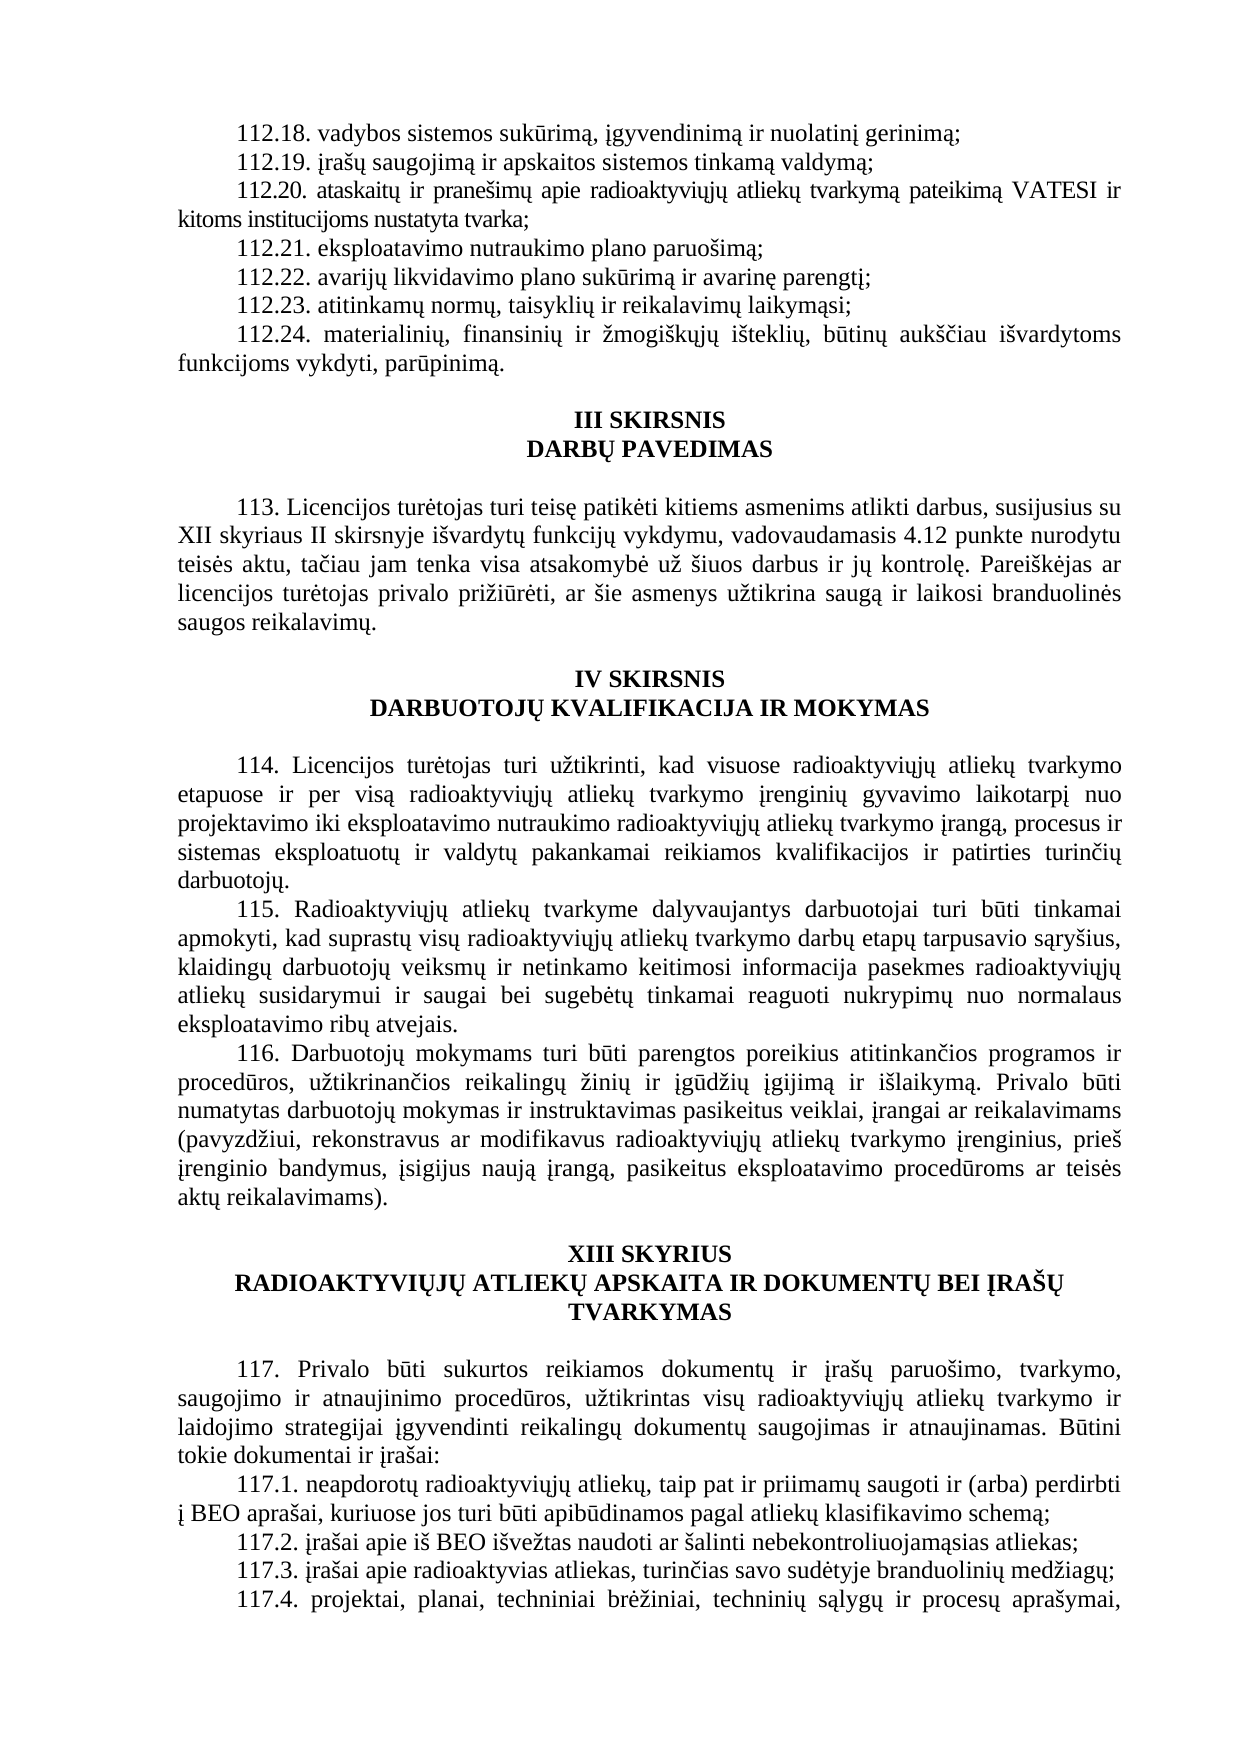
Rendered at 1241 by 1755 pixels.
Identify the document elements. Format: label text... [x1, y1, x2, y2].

text 115. Radioaktyviųjų atliekų tvarkyme dalyvaujantys darbuotojai turi būti tinkamai apmokyti, kad suprastų visų radioaktyviųjų atliekų tvarkymo darbų etapų tarpusavio sąryšius, klaidingų darbuotojų veiksmų ir netinkamo keitimosi informacija pasekmes radioaktyviųjų atliekų susidarymui ir saugai bei sugebėtų tinkamai reaguoti nukrypimų nuo normalaus eksploatavimo ribų atvejais. [177, 894, 1122, 1038]
text 112.23. atitinkamų normų, taisyklių ir reikalavimų laikymąsi; [177, 291, 1122, 319]
text 112.18. vadybos sistemos sukūrimą, įgyvendinimą ir nuolatinį gerinimą; [177, 118, 1122, 147]
text DARBŲ PAVEDIMAS [177, 434, 1122, 463]
text DARBUOTOJŲ KVALIFIKACIJA IR MOKYMAS [177, 693, 1122, 722]
text IV SKIRSNIS [177, 664, 1122, 693]
text 117.4. projektai, planai, techniniai brėžiniai, techninių sąlygų ir procesų aprašymai, [177, 1584, 1122, 1613]
text 112.22. avarijų likvidavimo plano sukūrimą ir avarinę parengtį; [177, 262, 1122, 291]
text 112.24. materialinių, finansinių ir žmogiškųjų išteklių, būtinų aukščiau išvardytoms funkcijoms vykdyti, parūpinimą. [177, 319, 1122, 377]
text 112.20. ataskaitų ir pranešimų apie radioaktyviųjų atliekų tvarkymą pateikimą VATESI ir kitoms institucijoms nustatyta tvarka; [177, 176, 1122, 233]
text 117.2. įrašai apie iš BEO išvežtas naudoti ar šalinti nebekontroliuojamąsias atliekas; [177, 1527, 1122, 1556]
text 112.21. eksploatavimo nutraukimo plano paruošimą; [177, 233, 1122, 262]
text 117.1. neapdorotų radioaktyviųjų atliekų, taip pat ir priimamų saugoti ir (arba) perdirbti į BEO aprašai, kuriuose jos turi būti apibūdinamos pagal atliekų klasifikavimo schemą; [177, 1469, 1122, 1527]
text 116. Darbuotojų mokymams turi būti parengtos poreikius atitinkančios programos ir procedūros, užtikrinančios reikalingų žinių ir įgūdžių įgijimą ir išlaikymą. Privalo būti numatytas darbuotojų mokymas ir instruktavimas pasikeitus veiklai, įrangai ar reikalavimams (pavyzdžiui, rekonstravus ar modifikavus radioaktyviųjų atliekų tvarkymo įrenginius, prieš įrenginio bandymus, įsigijus naują įrangą, pasikeitus eksploatavimo procedūroms ar teisės aktų reikalavimams). [177, 1038, 1122, 1211]
text 114. Licencijos turėtojas turi užtikrinti, kad visuose radioaktyviųjų atliekų tvarkymo etapuose ir per visą radioaktyviųjų atliekų tvarkymo įrenginių gyvavimo laikotarpį nuo projektavimo iki eksploatavimo nutraukimo radioaktyviųjų atliekų tvarkymo įrangą, procesus ir sistemas eksploatuotų ir valdytų pakankamai reikiamos kvalifikacijos ir patirties turinčių darbuotojų. [177, 751, 1122, 894]
text Radioaktyviųjų atliekų apskaita ir dokumentų bei įrašų TVARKYMAS [177, 1268, 1122, 1326]
text III SKIRSNIS [177, 406, 1122, 434]
text 112.19. įrašų saugojimą ir apskaitos sistemos tinkamą valdymą; [177, 147, 1122, 176]
text 117. Privalo būti sukurtos reikiamos dokumentų ir įrašų paruošimo, tvarkymo, saugojimo ir atnaujinimo procedūros, užtikrintas visų radioaktyviųjų atliekų tvarkymo ir laidojimo strategijai įgyvendinti reikalingų dokumentų saugojimas ir atnaujinamas. Būtini tokie dokumentai ir įrašai: [177, 1354, 1122, 1469]
text 113. Licencijos turėtojas turi teisę patikėti kitiems asmenims atlikti darbus, susijusius su XII skyriaus II skirsnyje išvardytų funkcijų vykdymu, vadovaudamasis 4.12 punkte nurodytu teisės aktu, tačiau jam tenka visa atsakomybė už šiuos darbus ir jų kontrolę. Pareiškėjas ar licencijos turėtojas privalo prižiūrėti, ar šie asmenys užtikrina saugą ir laikosi branduolinės saugos reikalavimų. [177, 492, 1122, 636]
text XIII SkyriuS [177, 1239, 1122, 1268]
text 117.3. įrašai apie radioaktyvias atliekas, turinčias savo sudėtyje branduolinių medžiagų; [177, 1556, 1122, 1584]
